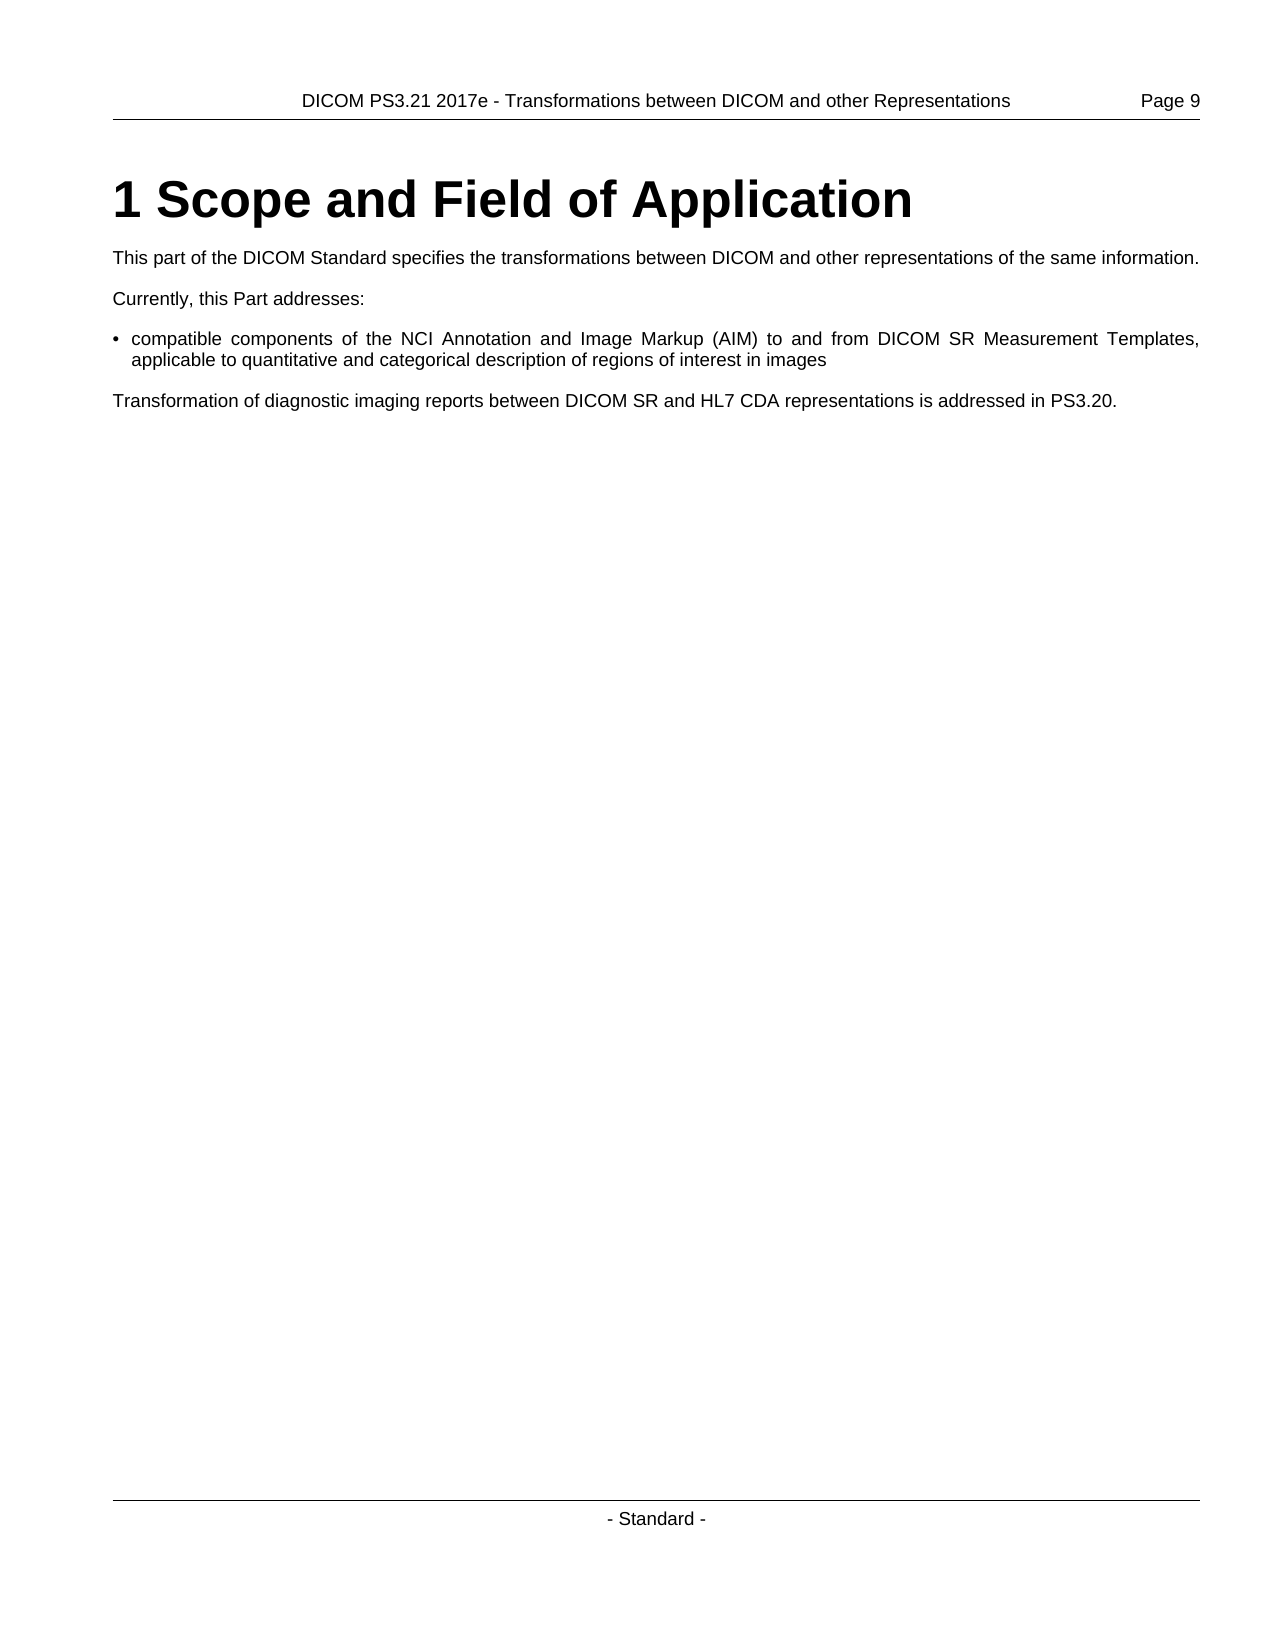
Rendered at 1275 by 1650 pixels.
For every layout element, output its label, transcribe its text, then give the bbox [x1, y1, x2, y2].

text This part of the DICOM Standard specifies the transformations between DICOM and other representations of the same information. [112, 247, 1200, 269]
text 1 Scope and Field of Application [112, 169, 1200, 228]
text Currently, this Part addresses: [112, 287, 1200, 309]
list compatible components of the NCI Annotation and Image Markup (AIM) to and from DICOM SR Measurement Templates, applicable to quantitative and categorical description of regions of interest in images [112, 328, 1200, 371]
text Transformation of diagnostic imaging reports between DICOM SR and HL7 CDA representations is addressed in PS3.20. [112, 389, 1200, 411]
